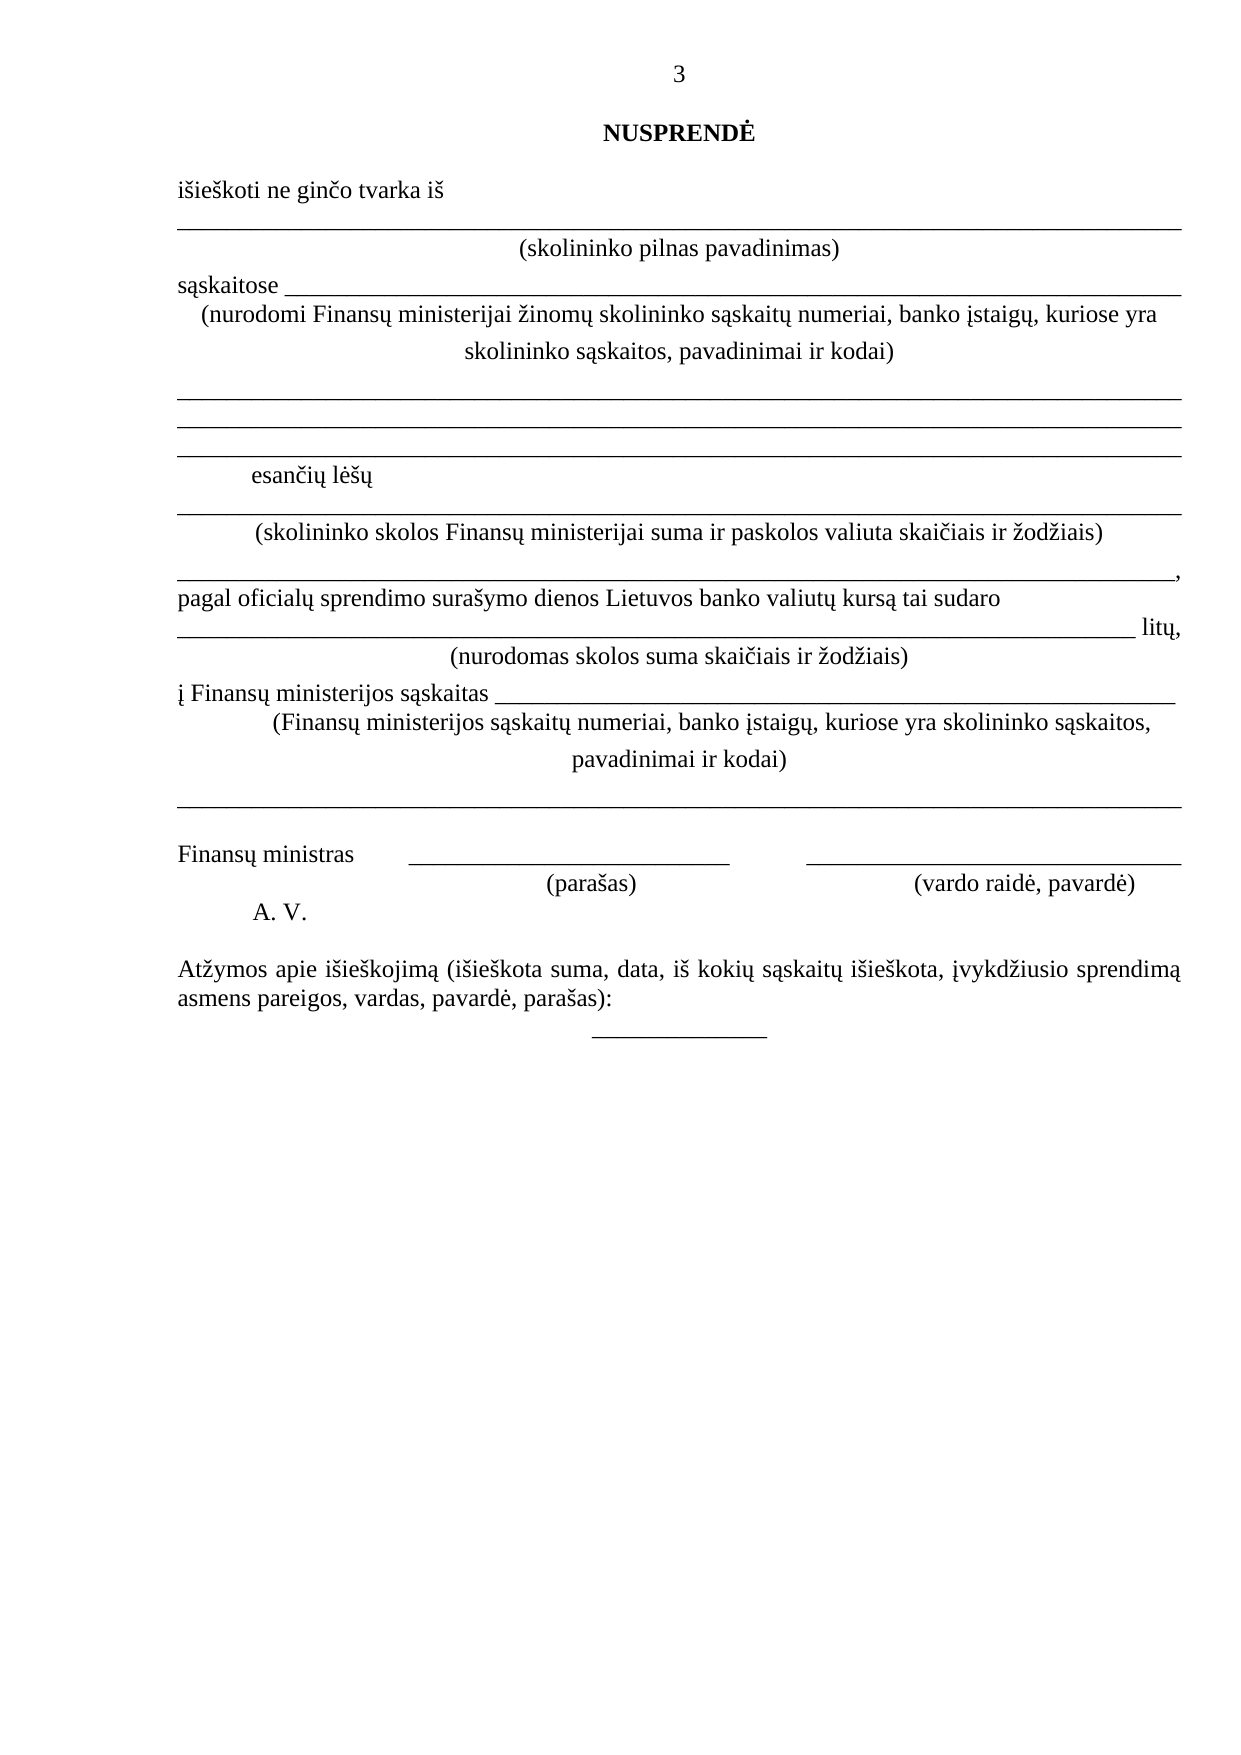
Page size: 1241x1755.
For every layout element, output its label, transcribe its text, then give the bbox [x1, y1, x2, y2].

text (skolininko skolos Finansų ministerijai suma ir paskolos valiuta skaičiais ir žodžiais) [177, 517, 1181, 555]
text esančių lėšų [177, 460, 1181, 489]
text (skolininko pilnas pavadinimas) [177, 233, 1181, 270]
text NUSPRENDĖ [177, 118, 1181, 147]
text litų, [177, 612, 1181, 641]
text sąskaitose [177, 270, 1181, 299]
text , [177, 555, 1181, 583]
text (nurodomi Finansų ministerijai žinomų skolininko sąskaitų numeriai, banko įstaigų, kuriose yra skolininko sąskaitos, pavadinimai ir kodai) [177, 299, 1181, 374]
text (Finansų ministerijos sąskaitų numeriai, banko įstaigų, kuriose yra skolininko sąskaitos, pavadinimai ir kodai) [177, 707, 1181, 782]
text išieškoti ne ginčo tvarka iš [177, 176, 1181, 204]
text pagal oficialų sprendimo surašymo dienos Lietuvos banko valiutų kursą tai sudaro [177, 583, 1181, 612]
text A. V. [177, 897, 1181, 925]
text ______________ [177, 1012, 1181, 1040]
text Atžymos apie išieškojimą (išieškota suma, data, iš kokių sąskaitų išieškota, įvykdžiusio sprendimą asmens pareigos, vardas, pavardė, parašas): [177, 954, 1181, 1012]
text Finansų ministras [177, 839, 1181, 868]
text (parašas) (vardo raidė, pavardė) [177, 868, 1181, 897]
text (nurodomas skolos suma skaičiais ir žodžiais) [177, 641, 1181, 678]
text į Finansų ministerijos sąskaitas [177, 678, 1181, 707]
